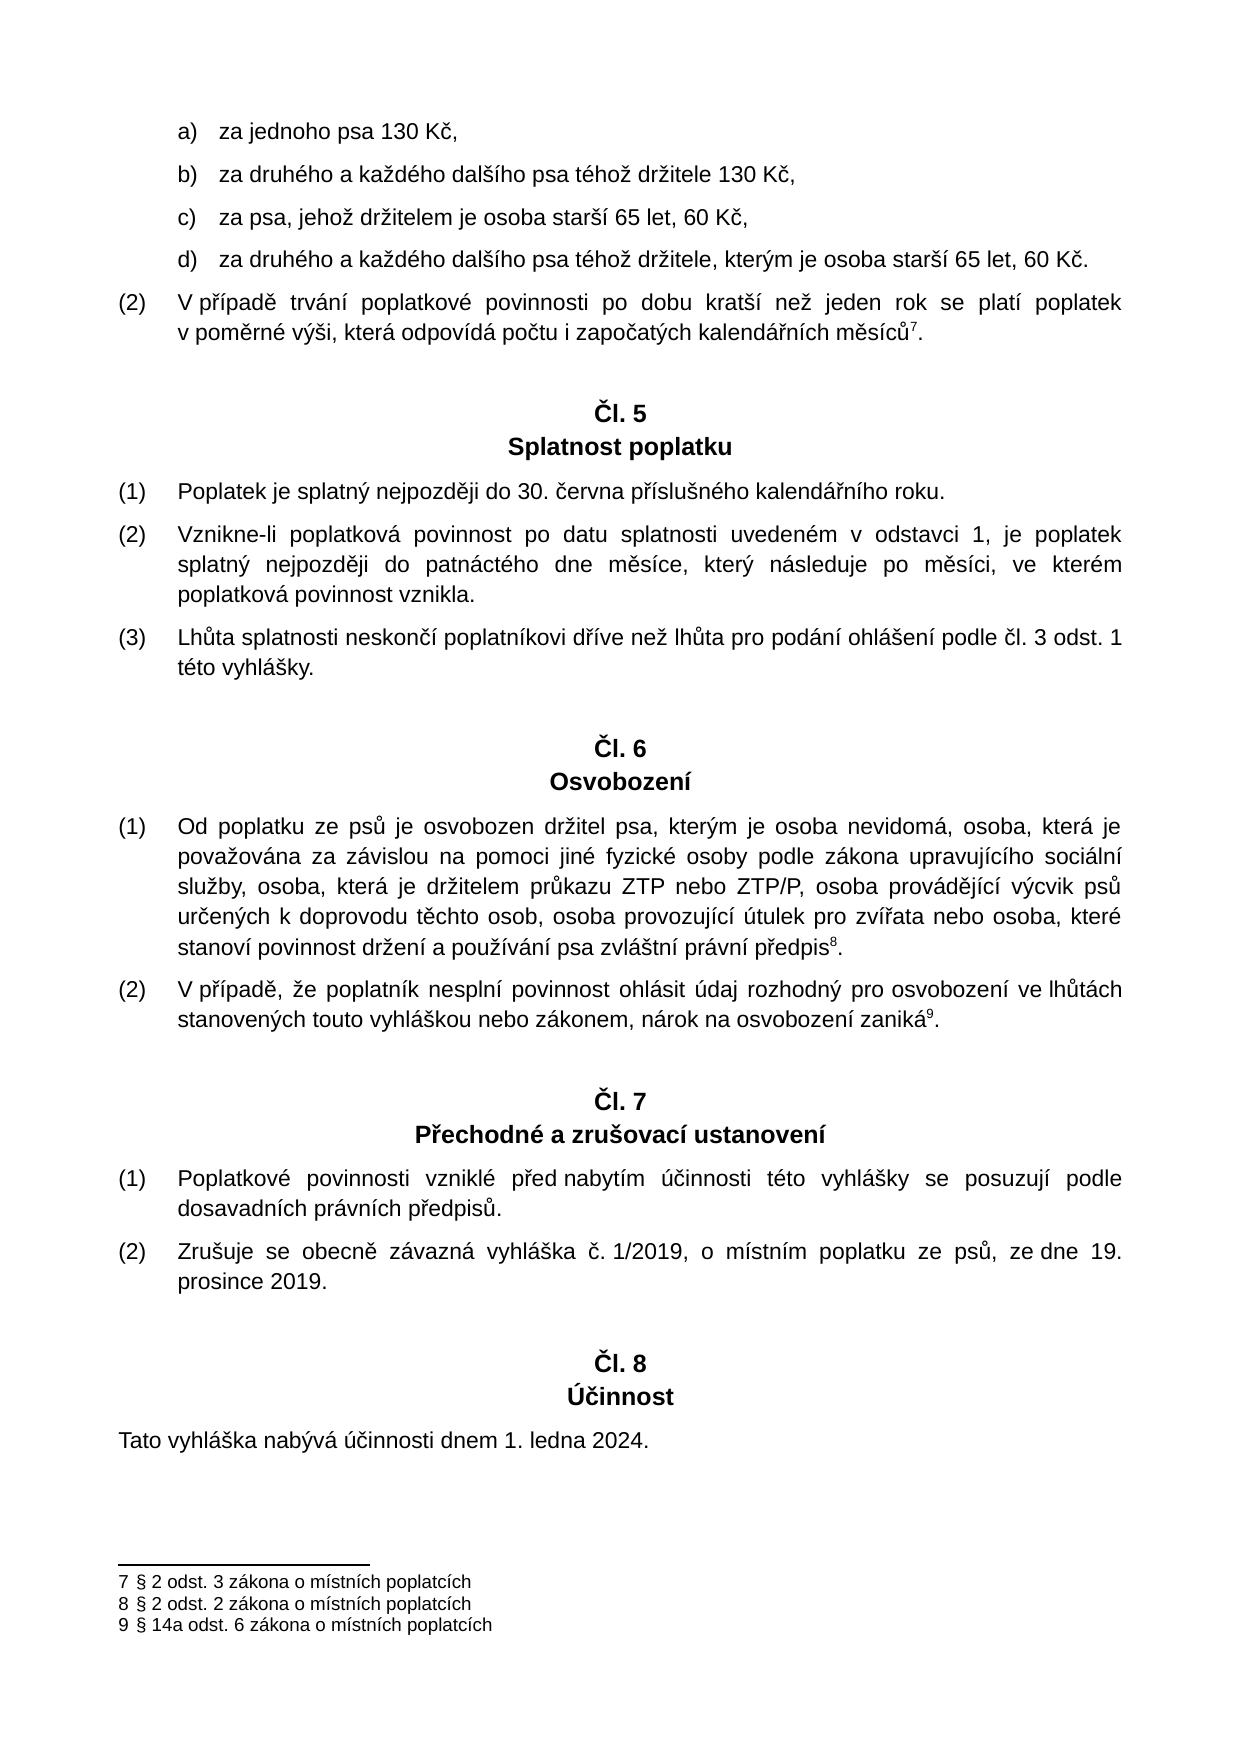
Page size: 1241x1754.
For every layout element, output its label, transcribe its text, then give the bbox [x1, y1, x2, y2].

list V případě, že poplatník nesplní povinnost ohlásit údaj rozhodný pro osvobození ve lhůtách stanovených touto vyhláškou nebo zákonem, nárok na osvobození zaniká. [118, 976, 1122, 1033]
list Vznikne-li poplatková povinnost po datu splatnosti uvedeném v odstavci 1, je poplatek splatný nejpozději do patnáctého dne měsíce, který následuje po měsíci, ve kterém poplatková povinnost vznikla. [118, 521, 1122, 607]
list za druhého a každého dalšího psa téhož držitele 130 Kč, [177, 161, 1122, 187]
list za jednoho psa 130 Kč, [177, 118, 1122, 144]
list za psa, jehož držitelem je osoba starší 65 let, 60 Kč, [177, 203, 1122, 230]
list Lhůta splatnosti neskončí poplatníkovi dříve než lhůta pro podání ohlášení podle čl. 3 odst. 1 této vyhlášky. [118, 624, 1122, 680]
subtitle Čl. 5 Splatnost poplatku [118, 399, 1122, 461]
subtitle Čl. 6 Osvobození [118, 734, 1122, 796]
list Zrušuje se obecně závazná vyhláška č. 1/2019, o místním poplatku ze psů, ze dne 19. prosince 2019. [118, 1238, 1122, 1295]
list § 14a odst. 6 zákona o místních poplatcích [118, 1614, 1122, 1635]
list V případě trvání poplatkové povinnosti po dobu kratší než jeden rok se platí poplatek v poměrné výši, která odpovídá počtu i započatých kalendářních měsíců. [118, 289, 1122, 346]
list za druhého a každého dalšího psa téhož držitele, kterým je osoba starší 65 let, 60 Kč. [177, 246, 1122, 273]
list § 2 odst. 2 zákona o místních poplatcích [118, 1592, 1122, 1614]
text Tato vyhláška nabývá účinnosti dnem 1. ledna 2024. [118, 1427, 1122, 1453]
list Poplatkové povinnosti vzniklé před nabytím účinnosti této vyhlášky se posuzují podle dosavadních právních předpisů. [118, 1165, 1122, 1222]
subtitle Čl. 7 Přechodné a zrušovací ustanovení [118, 1087, 1122, 1148]
list Poplatek je splatný nejpozději do 30. června příslušného kalendářního roku. [118, 478, 1122, 504]
subtitle Čl. 8 Účinnost [118, 1348, 1122, 1410]
list § 2 odst. 3 zákona o místních poplatcích [118, 1571, 1122, 1592]
list Od poplatku ze psů je osvobozen držitel psa, kterým je osoba nevidomá, osoba, která je považována za závislou na pomoci jiné fyzické osoby podle zákona upravujícího sociální služby, osoba, která je držitelem průkazu ZTP nebo ZTP/P, osoba provádějící výcvik psů určených k doprovodu těchto osob, osoba provozující útulek pro zvířata nebo osoba, které stanoví povinnost držení a používání psa zvláštní právní předpis. [118, 813, 1122, 960]
